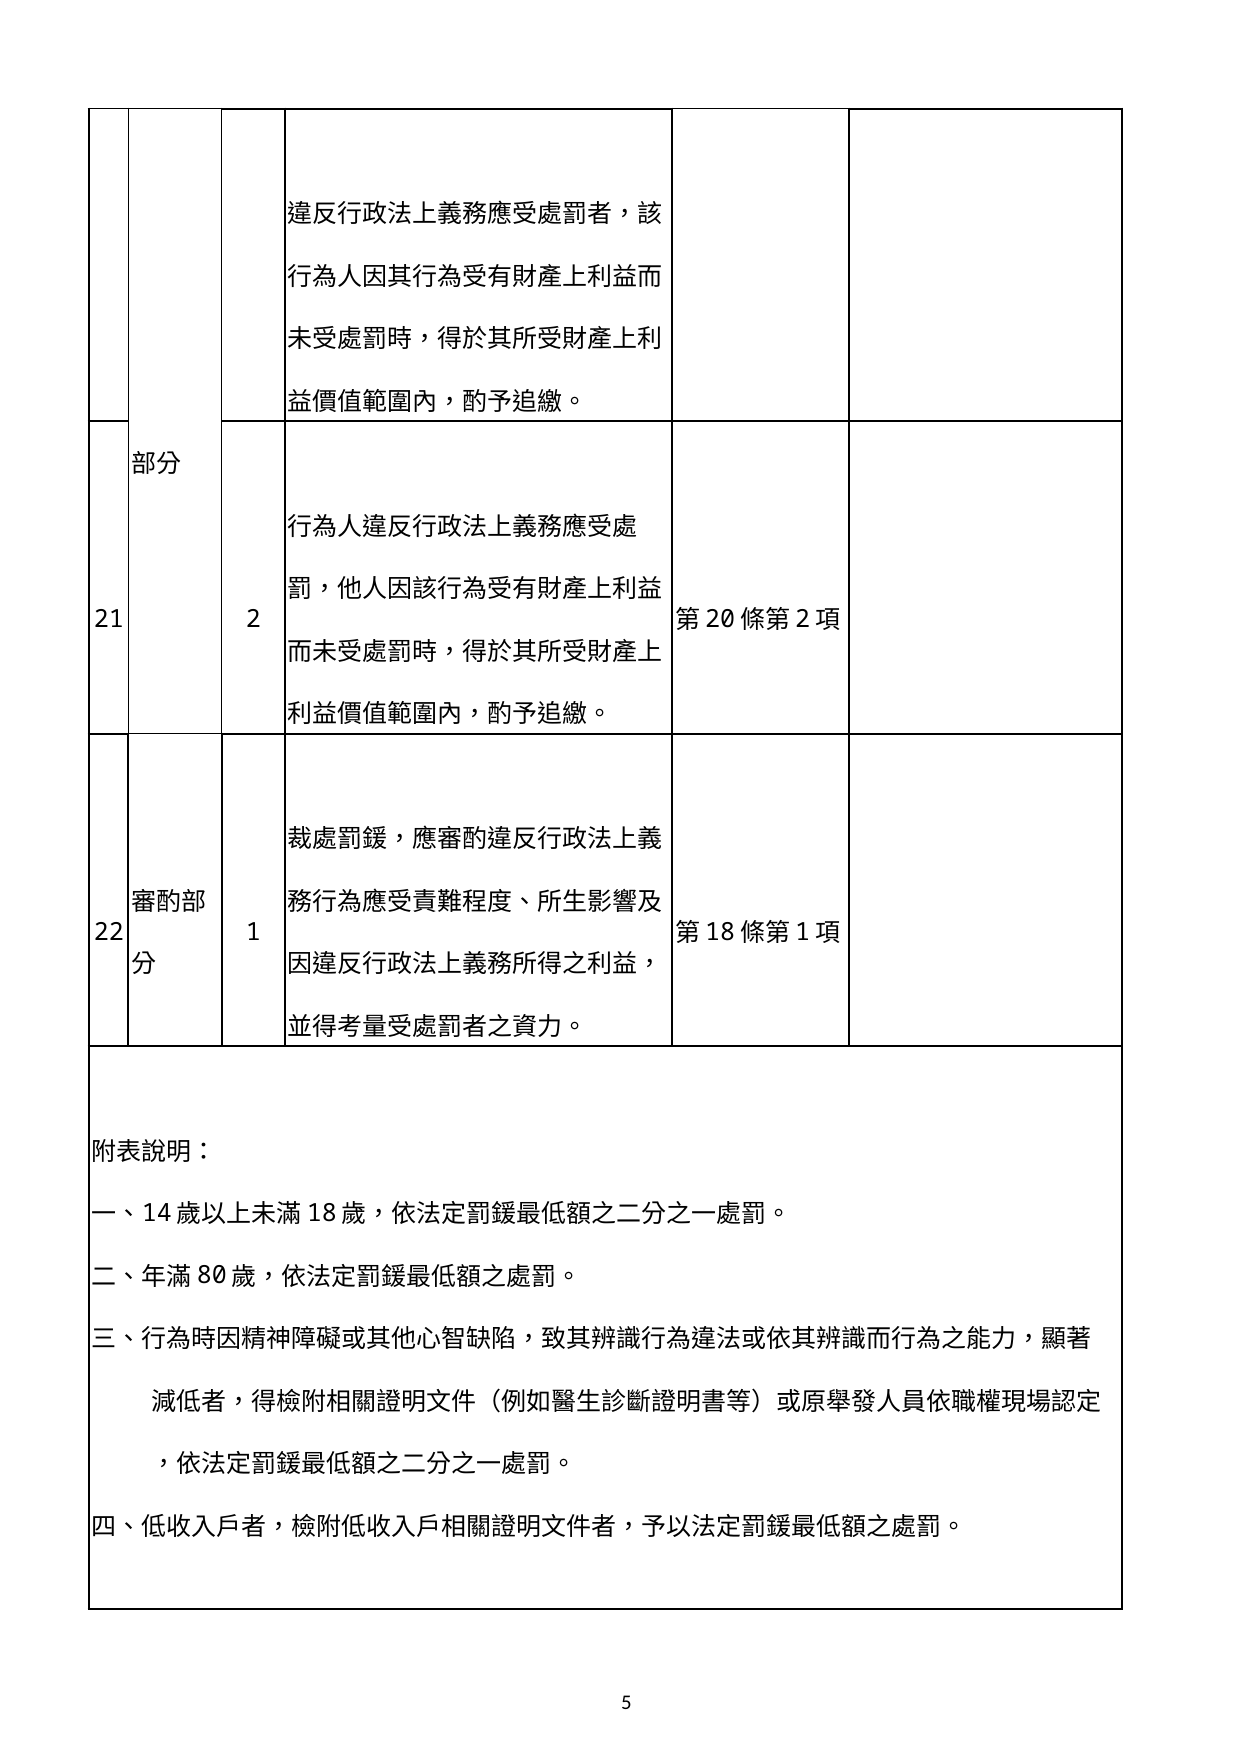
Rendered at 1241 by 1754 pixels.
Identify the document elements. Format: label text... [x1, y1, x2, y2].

table_cell [850, 110, 1121, 420]
table_cell [222, 110, 284, 420]
table_cell [850, 735, 1121, 1045]
table_cell 附表說明： 一、14歲以上未滿18歲，依法定罰鍰最低額之二分之一處罰。 二、年滿80歲，依法定罰鍰最低額之處罰。 三、行為時因精神障礙或其他心智缺陷，致其辨識行為違法或依其辨識而行為之能力，顯著 減低者，得檢附相關證明文件（例如醫生診斷證明書等）或原舉發人員依職權現場認定 ，依法定罰鍰最低額之二分之一處罰。 四、低收入戶者，檢附低收入戶相關證明文件者，予以法定罰鍰最低額之處罰。 [90, 1047, 1121, 1607]
table_cell 違反行政法上義務應受處罰者，該行為人因其行為受有財產上利益而未受處罰時，得於其所受財產上利益價值範圍內，酌予追繳。 [286, 110, 671, 420]
table_cell 1 [223, 735, 284, 1045]
table_cell 2 [222, 422, 284, 732]
table_cell 第18條第1項 [673, 735, 848, 1045]
table_cell 部分 [129, 109, 221, 732]
table_cell 行為人違反行政法上義務應受處罰，他人因該行為受有財產上利益而未受處罰時，得於其所受財產上利益價值範圍內，酌予追繳。 [286, 422, 671, 732]
table_cell [673, 109, 848, 420]
table_cell [850, 422, 1121, 732]
table_cell 裁處罰鍰，應審酌違反行政法上義務行為應受責難程度、所生影響及因違反行政法上義務所得之利益，並得考量受處罰者之資力。 [286, 735, 671, 1045]
table_cell 22 [90, 735, 127, 1045]
table_cell 第20條第2項 [673, 422, 848, 732]
table_cell 21 [90, 422, 128, 732]
table_cell [90, 109, 128, 420]
table_cell 審酌部分 [129, 734, 221, 1045]
